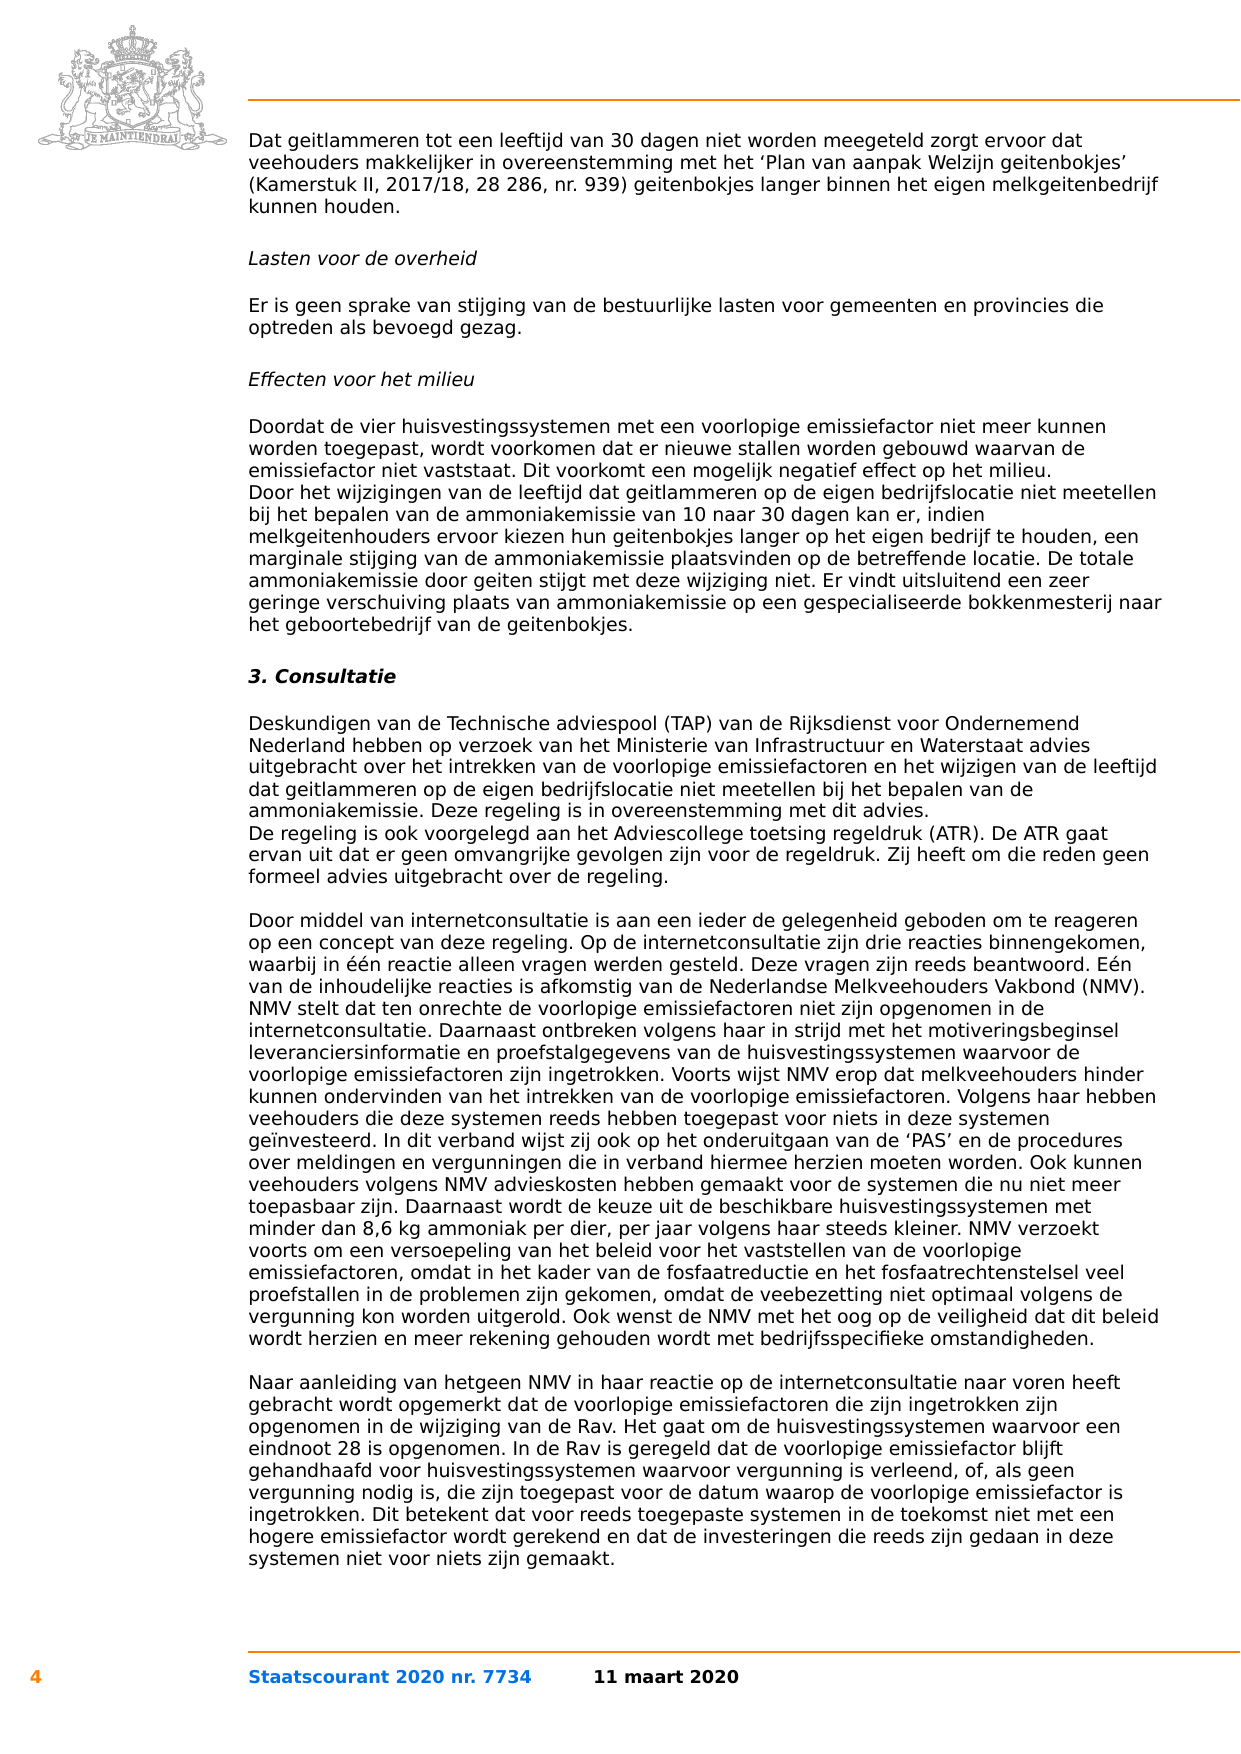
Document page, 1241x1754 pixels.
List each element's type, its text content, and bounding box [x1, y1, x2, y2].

subtitle 3. Consultatie [248, 666, 1163, 687]
text Door middel van internetconsultatie is aan een ieder de gelegenheid geboden om te reageren op een concept van deze regeling. Op de internetconsultatie zijn drie reacties binnengekomen, waarbij in één reactie alleen vragen werden gesteld. Deze vragen zijn reeds beantwoord. Eén van de inhoudelijke reacties is afkomstig van de Nederlandse Melkveehouders Vakbond (NMV). NMV stelt dat ten onrechte de voorlopige emissiefactoren niet zijn opgenomen in de internetconsultatie. Daarnaast ontbreken volgens haar in strijd met het motiveringsbeginsel leveranciersinformatie en proefstalgegevens van de huisvestingssystemen waarvoor de voorlopige emissiefactoren zijn ingetrokken. Voorts wijst NMV erop dat melkveehouders hinder kunnen ondervinden van het intrekken van de voorlopige emissiefactoren. Volgens haar hebben veehouders die deze systemen reeds hebben toegepast voor niets in deze systemen geïnvesteerd. In dit verband wijst zij ook op het onderuitgaan van de ‘PAS’ en de procedures over meldingen en vergunningen die in verband hiermee herzien moeten worden. Ook kunnen veehouders volgens NMV advieskosten hebben gemaakt voor de systemen die nu niet meer toepasbaar zijn. Daarnaast wordt de keuze uit de beschikbare huisvestingssystemen met minder dan 8,6 kg ammoniak per dier, per jaar volgens haar steeds kleiner. NMV verzoekt voorts om een versoepeling van het beleid voor het vaststellen van de voorlopige emissiefactoren, omdat in het kader van de fosfaatreductie en het fosfaatrechtenstelsel veel proefstallen in de problemen zijn gekomen, omdat de veebezetting niet optimaal volgens de vergunning kon worden uitgerold. Ook wenst de NMV met het oog op de veiligheid dat dit beleid wordt herzien en meer rekening gehouden wordt met bedrijfsspecifieke omstandigheden. [248, 910, 1163, 1350]
text Dat geitlammeren tot een leeftijd van 30 dagen niet worden meegeteld zorgt ervoor dat veehouders makkelijker in overeenstemming met het ‘Plan van aanpak Welzijn geitenbokjes’ (Kamerstuk II, 2017/18, 28 286, nr. 939) geitenbokjes langer binnen het eigen melkgeitenbedrijf kunnen houden. [248, 130, 1163, 218]
text De regeling is ook voorgelegd aan het Adviescollege toetsing regeldruk (ATR). De ATR gaat ervan uit dat er geen omvangrijke gevolgen zijn voor de regeldruk. Zij heeft om die reden geen formeel advies uitgebracht over de regeling. [248, 822, 1163, 888]
picture [38, 25, 227, 150]
subtitle Lasten voor de overheid [248, 248, 1163, 270]
text Door het wijzigingen van de leeftijd dat geitlammeren op de eigen bedrijfslocatie niet meetellen bij het bepalen van de ammoniakemissie van 10 naar 30 dagen kan er, indien melkgeitenhouders ervoor kiezen hun geitenbokjes langer op het eigen bedrijf te houden, een marginale stijging van de ammoniakemissie plaatsvinden op de betreffende locatie. De totale ammoniakemissie door geiten stijgt met deze wijziging niet. Er vindt uitsluitend een zeer geringe verschuiving plaats van ammoniakemissie op een gespecialiseerde bokkenmesterij naar het geboortebedrijf van de geitenbokjes. [248, 482, 1163, 636]
subtitle Effecten voor het milieu [248, 369, 1163, 391]
text Deskundigen van de Technische adviespool (TAP) van de Rijksdienst voor Ondernemend Nederland hebben op verzoek van het Ministerie van Infrastructuur en Waterstaat advies uitgebracht over het intrekken van de voorlopige emissiefactoren en het wijzigen van de leeftijd dat geitlammeren op de eigen bedrijfslocatie niet meetellen bij het bepalen van de ammoniakemissie. Deze regeling is in overeenstemming met dit advies. [248, 712, 1163, 822]
text Naar aanleiding van hetgeen NMV in haar reactie op de internetconsultatie naar voren heeft gebracht wordt opgemerkt dat de voorlopige emissiefactoren die zijn ingetrokken zijn opgenomen in de wijziging van de Rav. Het gaat om de huisvestingssystemen waarvoor een eindnoot 28 is opgenomen. In de Rav is geregeld dat de voorlopige emissiefactor blijft gehandhaafd voor huisvestingssystemen waarvoor vergunning is verleend, of, als geen vergunning nodig is, die zijn toegepast voor de datum waarop de voorlopige emissiefactor is ingetrokken. Dit betekent dat voor reeds toegepaste systemen in de toekomst niet met een hogere emissiefactor wordt gerekend en dat de investeringen die reeds zijn gedaan in deze systemen niet voor niets zijn gemaakt. [248, 1372, 1163, 1569]
text Er is geen sprake van stijging van de bestuurlijke lasten voor gemeenten en provincies die optreden als bevoegd gezag. [248, 295, 1163, 339]
text Doordat de vier huisvestingssystemen met een voorlopige emissiefactor niet meer kunnen worden toegepast, wordt voorkomen dat er nieuwe stallen worden gebouwd waarvan de emissiefactor niet vaststaat. Dit voorkomt een mogelijk negatief effect op het milieu. [248, 416, 1163, 482]
